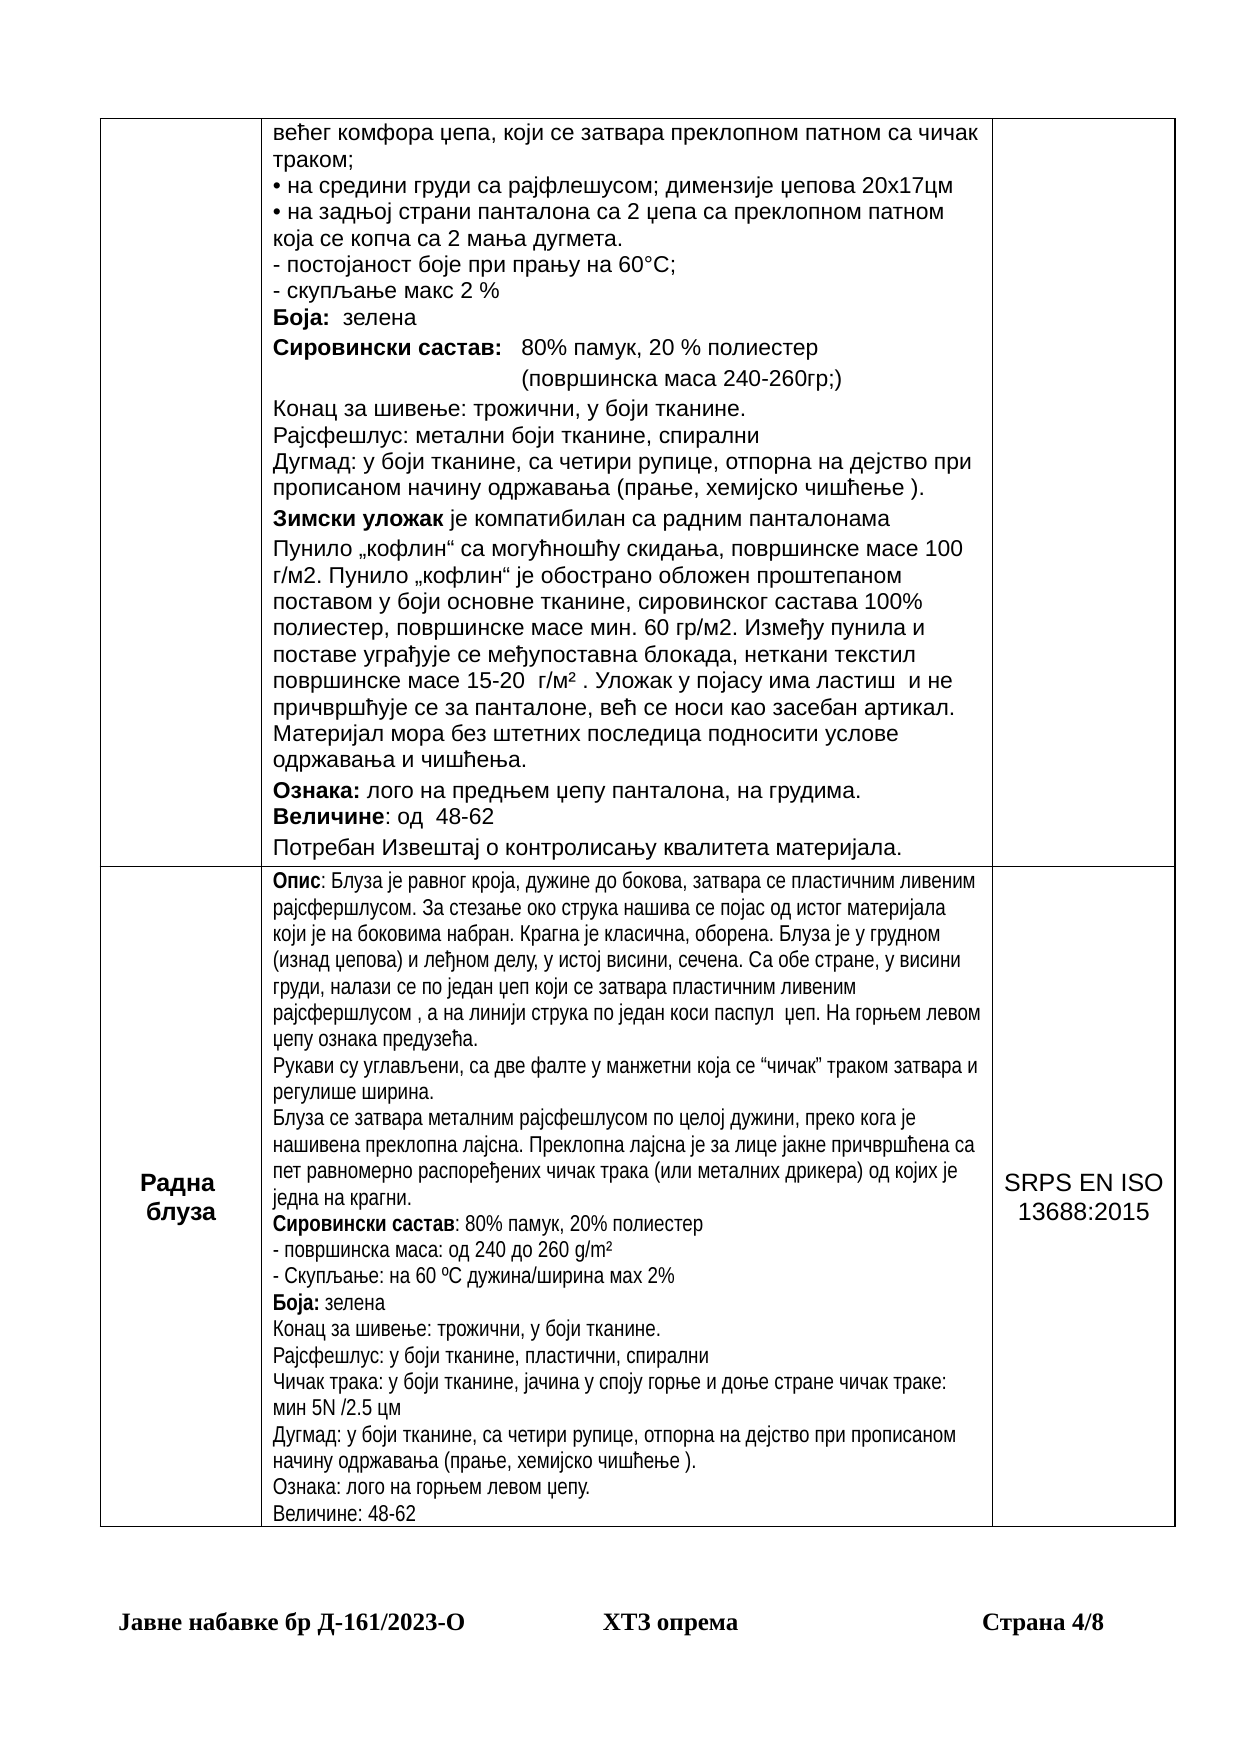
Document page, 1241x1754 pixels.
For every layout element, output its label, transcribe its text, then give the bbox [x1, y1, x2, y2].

table_header већег комфора џепа, који се затвара преклопном патном са чичак траком; • на средини груди са рајфлешусом; димензије џепова 20х17цм • на задњој страни панталона са 2 џепа са преклопном патном која се копча са 2 мања дугмета. - постојаност боје при прању на 60°C; - скупљање макс 2 % Боја: зелена Сировински састав: 80% памук, 20 % полиестер (површинска маса 240-260гр;) Конац за шивење: трожични, у боји тканине. Рајсфешлус: метални боји тканине, спирални Дугмад: у боји тканине, са четири рупице, отпорна на дејство при прописаном начину одржавања (прање, хемијско чишћење ). Зимски уложак је компатибилан са радним панталонама Пунило „кофлин“ са могућношћу скидања, површинске масе 100 г/м2. Пунило „кофлин“ је обострано обложен проштепаном поставом у боји основне тканине, сировинског састава 100% полиестер, површинске масе мин. 60 гр/м2. Између пунила и поставе уграђује се међупоставна блокада, неткани текстил површинске масе 15-20 г/м² . Уложак у појасу има ластиш и не причвршћује се за панталоне, већ се носи као засебан артикал. Материјал мора без штетних последица подносити услове одржавања и чишћења. Ознака: лого на предњем џепу панталона, на грудима. Величине: од 48-62 Потребан Извештај о контролисању квалитета материјала. [262, 119, 992, 866]
table_cell SRPS EN ISO 13688:2015 [993, 867, 1174, 1526]
table_cell Опис: Блуза је равног кроја, дужине до бокова, затвара се пластичним ливеним рајсфершлусом. За стезање око струка нашива се појас од истог материјала који је на боковима набран. Крагна је класична, оборена. Блуза је у грудном (изнад џепова) и леђном делу, у истој висини, сечена. Са обе стране, у висини груди, налази се по један џеп који се затвара пластичним ливеним рајсфершлусом , а на линији струка по један коси паспул џеп. На горњем левом џепу ознака предузећа. Рукави су углављени, са две фалте у манжетни која се “чичак” траком затвара и регулише ширина. Блуза се затвара металним рајсфешлусом по целој дужини, преко кога је нашивена преклопна лајсна. Преклопна лајсна је за лице јакне причвршћена са пет равномерно распоређених чичак трака (или металних дрикера) од којих је једна на крагни. Сировински састав: 80% памук, 20% полиестер - површинска маса: од 240 до 260 g/m² - Скупљање: на 60 ºC дужина/ширина маx 2% Боја: зелена Конац за шивење: трожични, у боји тканине. Рајсфешлус: у боји тканине, пластични, спирални Чичак трака: у боји тканине, јачина у споју горње и доње стране чичак траке: мин 5N /2.5 цм Дугмад: у боји тканине, са четири рупице, отпорна на дејство при прописаном начину одржавања (прање, хемијско чишћење ). Ознака: лого на горњем левом џепу. Величине: 48-62 [262, 867, 992, 1526]
table_cell Радна блуза [101, 867, 261, 1526]
table_header [993, 119, 1174, 866]
table_header [101, 119, 261, 866]
